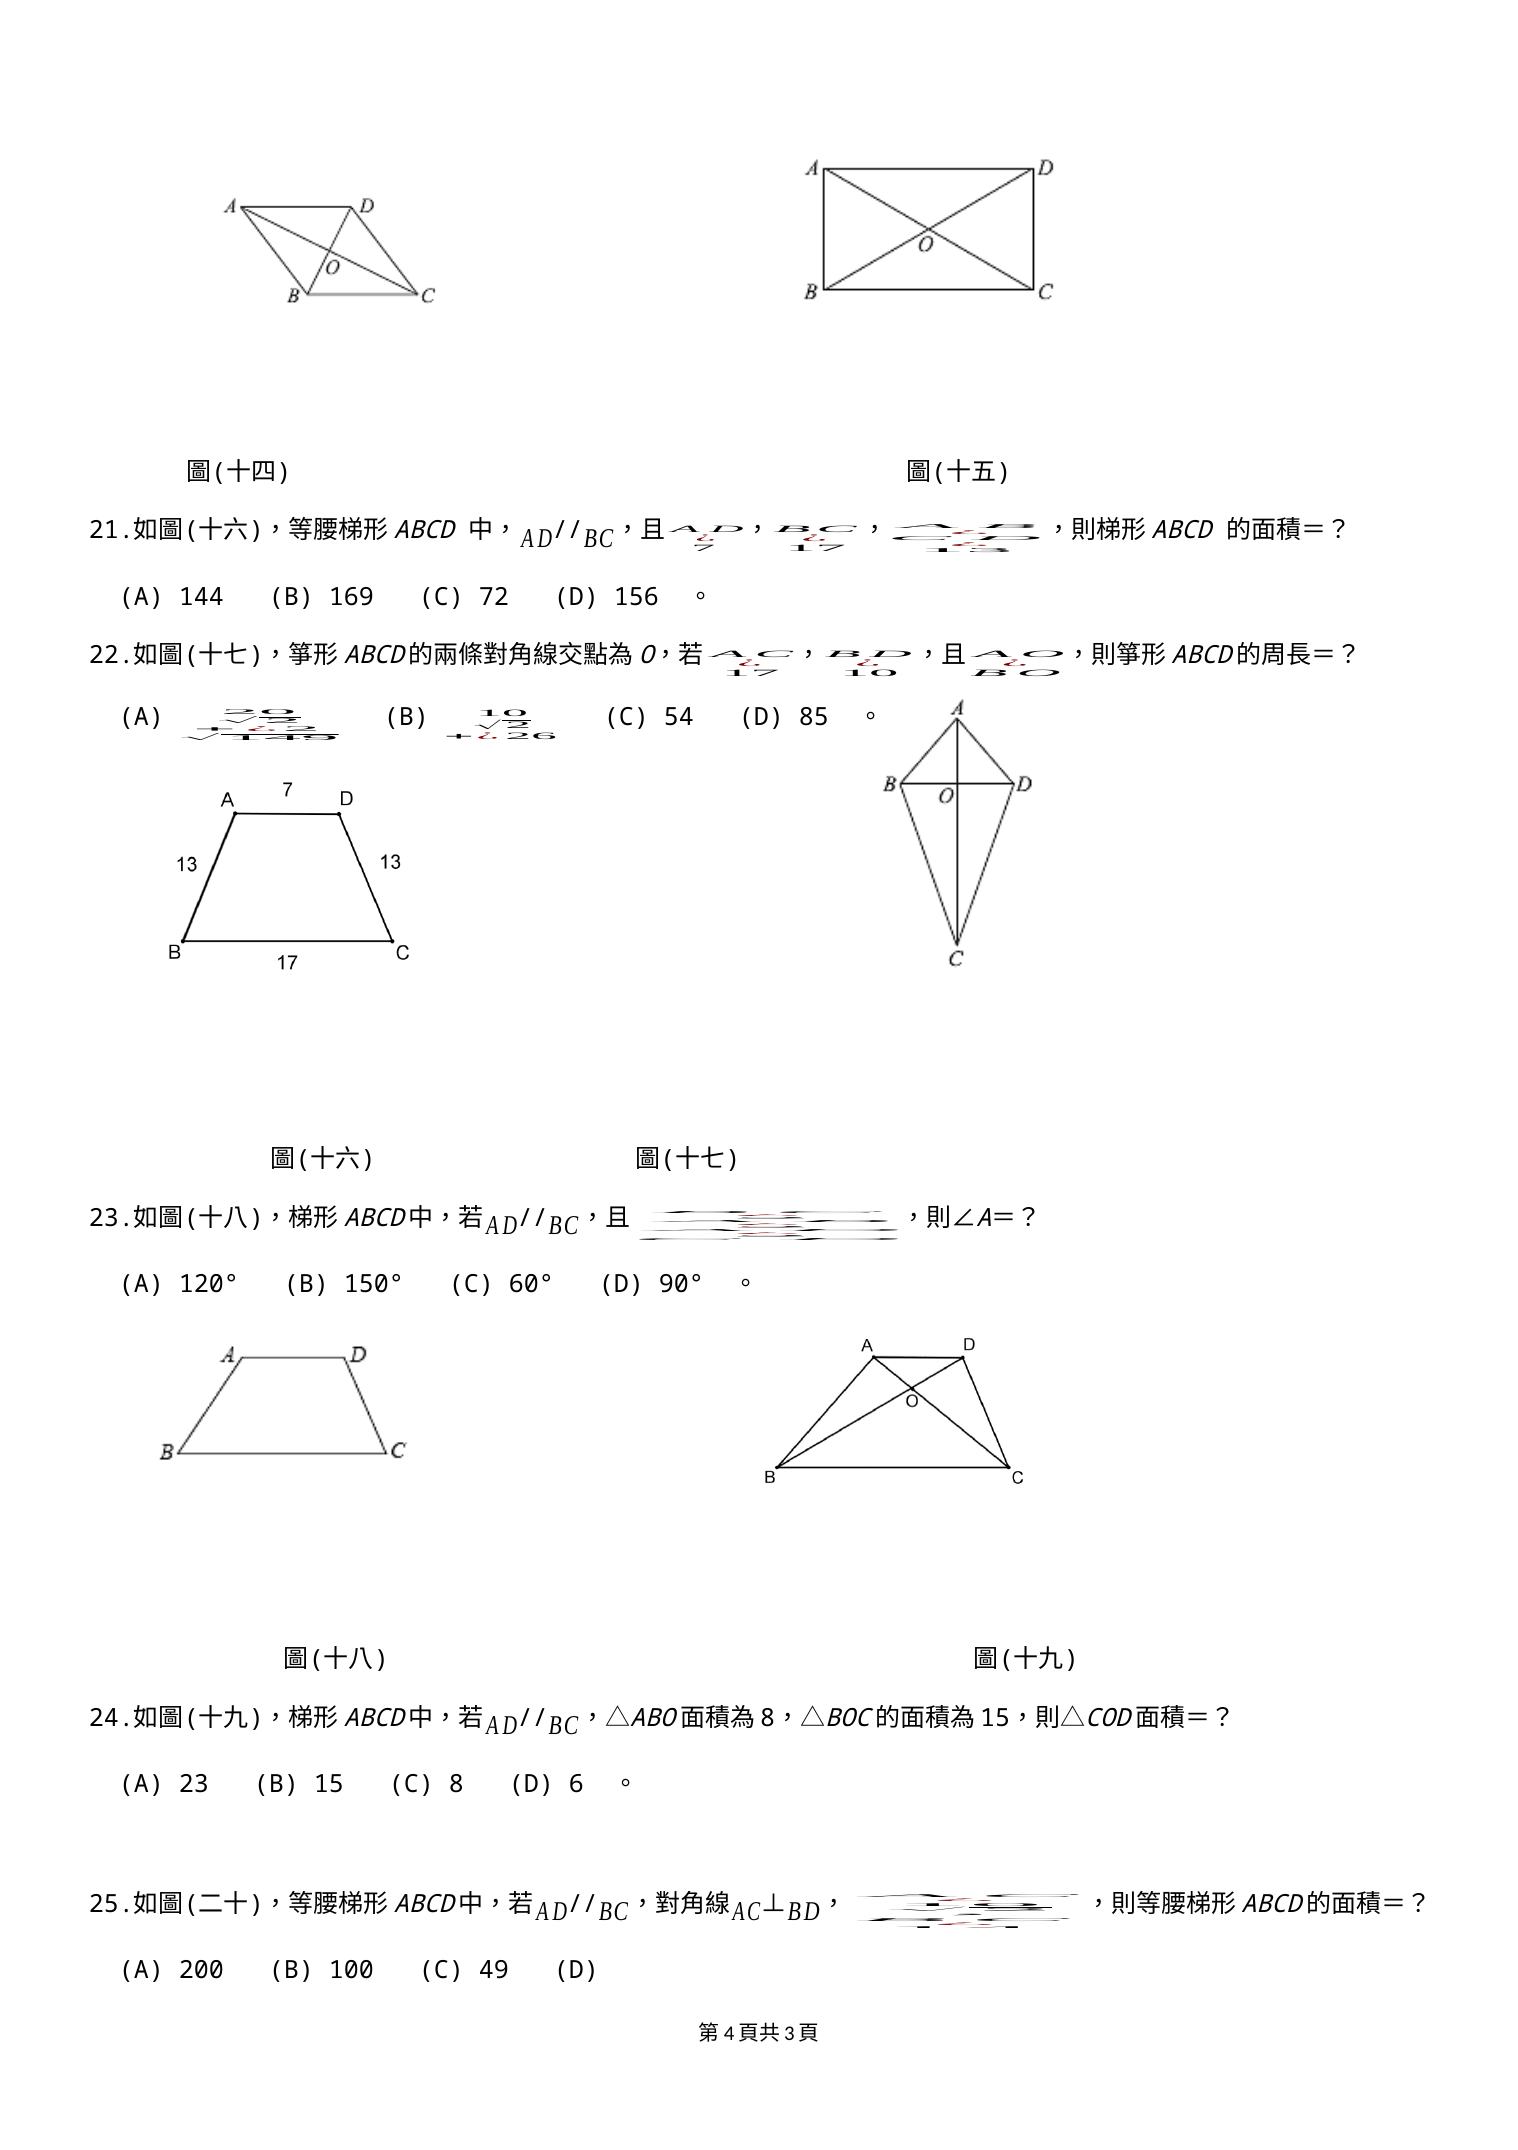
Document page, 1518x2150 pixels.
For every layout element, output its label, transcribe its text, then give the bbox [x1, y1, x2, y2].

text (A) 144 (B) 169 (C) 72 (D) 156 。 [89, 552, 1429, 615]
text 22.如圖(十七)，箏形ABCD的兩條對角線交點為O，若，，且，則箏形ABCD的周長＝？ [89, 615, 1429, 677]
text 圖(十八) 圖(十九) [89, 1615, 1429, 1677]
text (A) (B) (C) 54 (D) 85 。 [89, 677, 1429, 740]
text (A) 120° (B) 150° (C) 60° (D) 90° 。 [89, 1240, 1429, 1302]
text 23.如圖(十八)，梯形ABCD中，若//，且，則∠A＝？ [89, 1177, 1429, 1240]
text (A) 23 (B) 15 (C) 8 (D) 6 。 [89, 1740, 1429, 1802]
text 21.如圖(十六)，等腰梯形ABCD 中，//，且，，，則梯形ABCD 的面積＝？ [89, 490, 1429, 552]
text 圖(十四) 圖(十五) [89, 427, 1429, 490]
text 24.如圖(十九)，梯形ABCD中，若//，△ABO面積為8，△BOC的面積為15，則△COD面積＝？ [89, 1677, 1429, 1740]
text 25.如圖(二十)，等腰梯形ABCD中，若//，對角線⊥，，則等腰梯形ABCD的面積＝？ [89, 1865, 1429, 1927]
text (A) 200 (B) 100 (C) 49 (D) [89, 1927, 1429, 1990]
text 圖(十六) 圖(十七) [89, 1115, 1429, 1177]
